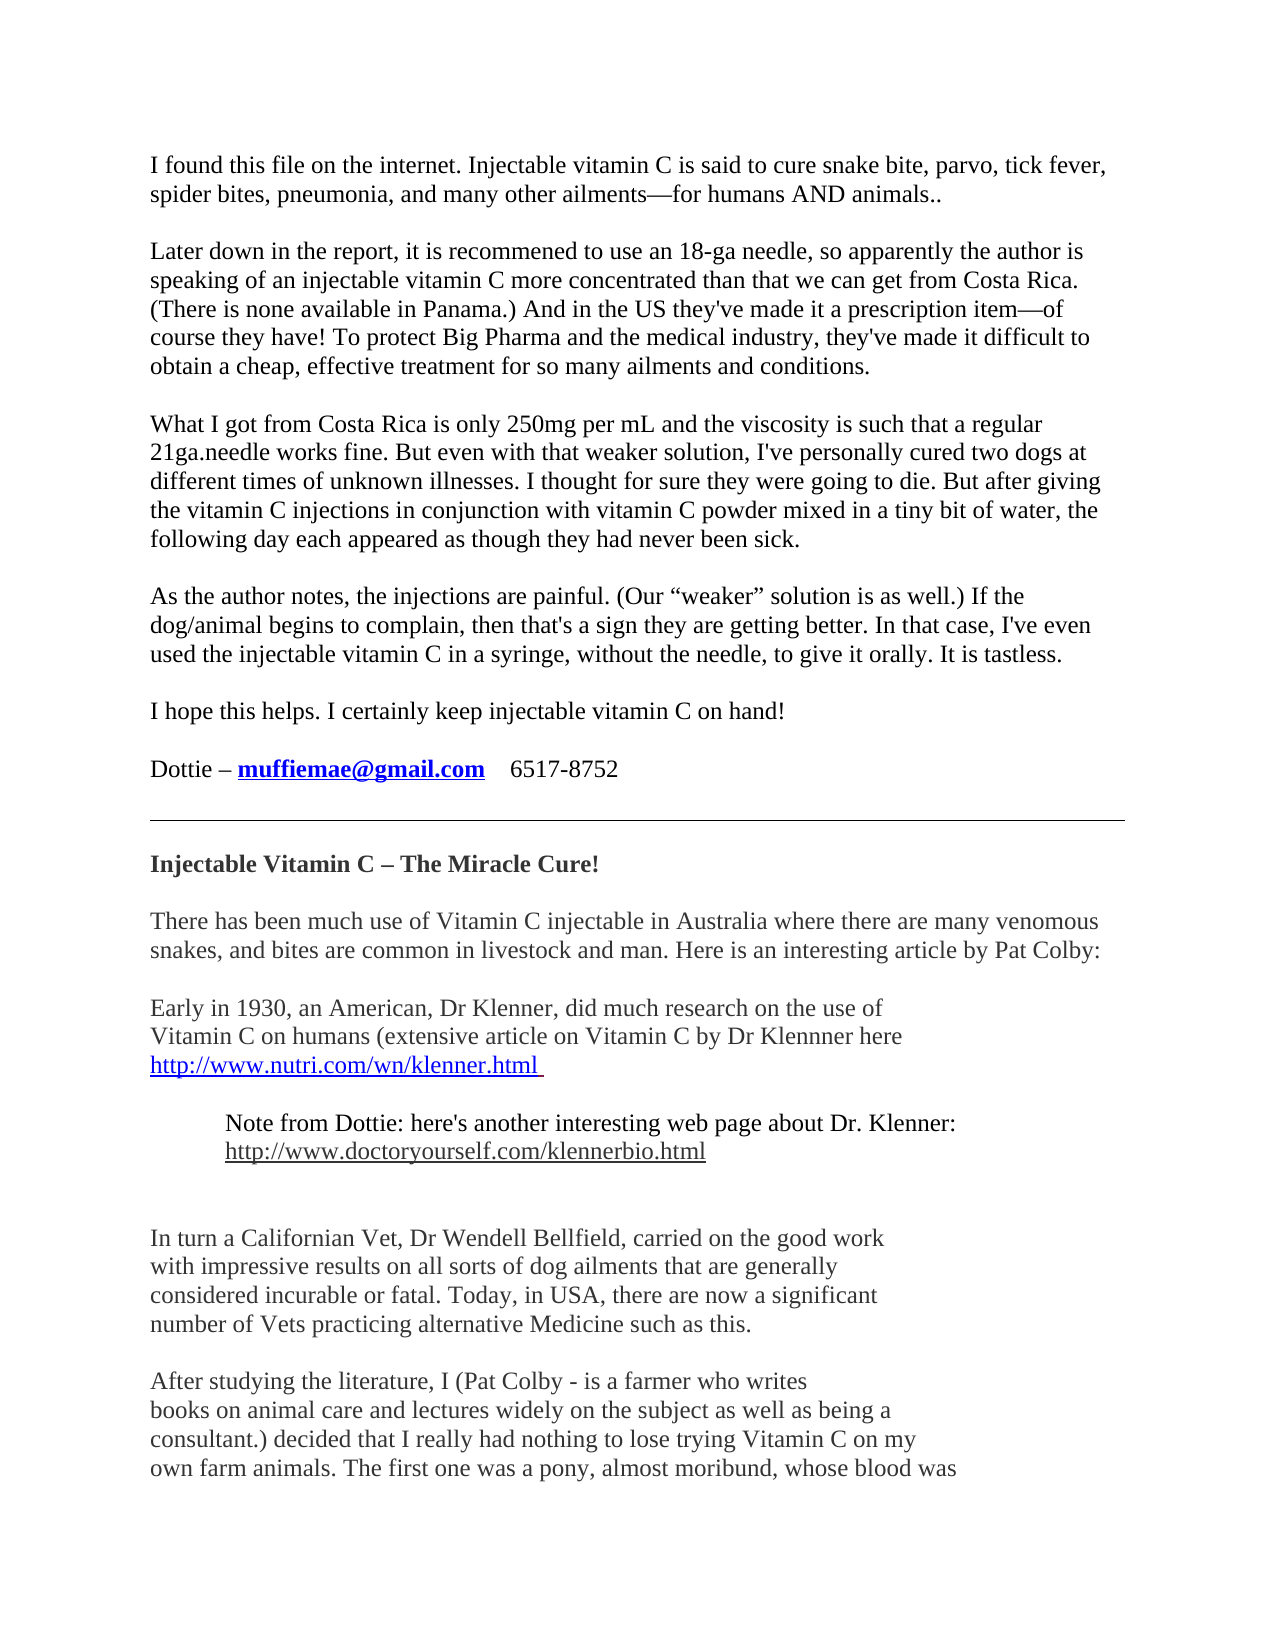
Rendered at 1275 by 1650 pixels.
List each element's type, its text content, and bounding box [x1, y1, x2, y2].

text Note from Dottie: here's another interesting web page about Dr. Klenner: [225, 1108, 1125, 1136]
text What I got from Costa Rica is only 250mg per mL and the viscosity is such that a regular 21ga.needle works fine. But even with that weaker solution, I've personally cured two dogs at different times of unknown illnesses. I thought for sure they were going to die. But after giving the vitamin C injections in conjunction with vitamin C powder mixed in a tiny bit of water, the following day each appeared as though they had never been sick. [150, 409, 1125, 552]
text Dottie – muffiemae@gmail.com 6517-8752 [150, 754, 1125, 782]
text Later down in the report, it is recommened to use an 18-ga needle, so apparently the author is speaking of an injectable vitamin C more concentrated than that we can get from Costa Rica. (There is none available in Panama.) And in the US they've made it a prescription item—of course they have! To protect Big Pharma and the medical industry, they've made it difficult to obtain a cheap, effective treatment for so many ailments and conditions. [150, 236, 1125, 380]
text As the author notes, the injections are painful. (Our “weaker” solution is as well.) If the dog/animal begins to complain, then that's a sign they are getting better. In that case, I've even used the injectable vitamin C in a syringe, without the needle, to give it orally. It is tastless. [150, 581, 1125, 667]
text There has been much use of Vitamin C injectable in Australia where there are many venomous snakes, and bites are common in livestock and man. Here is an interesting article by Pat Colby: Early in 1930, an American, Dr Klenner, did much research on the use of Vitamin C on humans (extensive article on Vitamin C by Dr Klennner here http://www.nutri.com/wn/klenner.html [150, 906, 1125, 1079]
text http://www.doctoryourself.com/klennerbio.html [225, 1136, 1125, 1165]
text Injectable Vitamin C – The Miracle Cure! [150, 849, 1125, 878]
text In turn a Californian Vet, Dr Wendell Bellfield, carried on the good work with impressive results on all sorts of dog ailments that are generally considered incurable or fatal. Today, in USA, there are now a significant number of Vets practicing alternative Medicine such as this. After studying the literature, I (Pat Colby - is a farmer who writes books on animal care and lectures widely on the subject as well as being a consultant.) decided that I really had nothing to lose trying Vitamin C on my own farm animals. The first one was a pony, almost moribund, whose blood was [150, 1165, 1125, 1481]
text I found this file on the internet. Injectable vitamin C is said to cure snake bite, parvo, tick fever, spider bites, pneumonia, and many other ailments—for humans AND animals.. [150, 150, 1125, 207]
text I hope this helps. I certainly keep injectable vitamin C on hand! [150, 696, 1125, 725]
